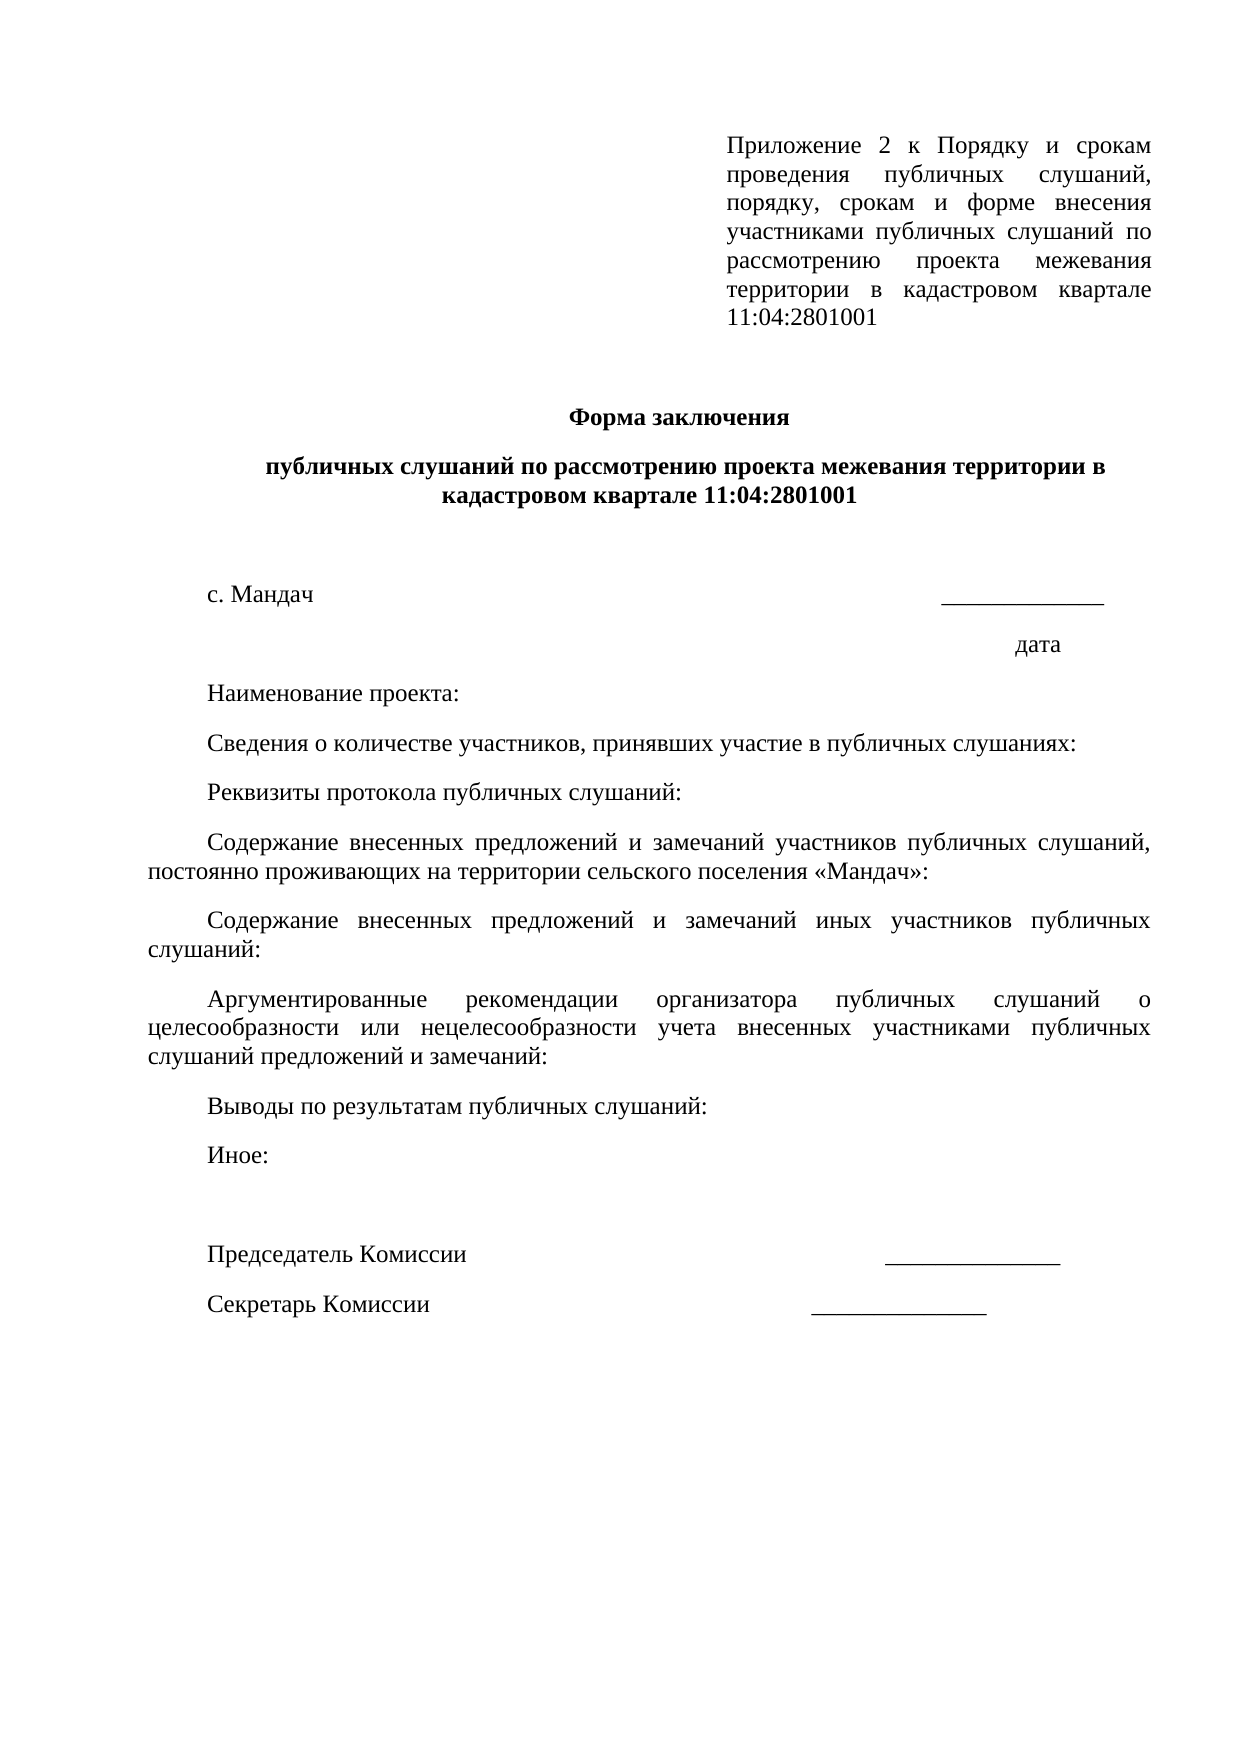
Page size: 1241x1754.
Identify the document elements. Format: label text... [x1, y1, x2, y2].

text Председатель Комиссии ______________ [148, 1239, 1152, 1268]
text Реквизиты протокола публичных слушаний: [148, 777, 1152, 806]
text публичных слушаний по рассмотрению проекта межевания территории в кадастровом квартале 11:04:2801001 [148, 451, 1152, 509]
text Форма заключения [148, 402, 1152, 430]
text Содержание внесенных предложений и замечаний иных участников публичных слушаний: [148, 905, 1152, 963]
text Содержание внесенных предложений и замечаний участников публичных слушаний, постоянно проживающих на территории сельского поселения «Мандач»: [148, 827, 1152, 884]
text дата [148, 629, 1152, 657]
text с. Мандач _____________ [148, 579, 1152, 608]
text Приложение 2 к Порядку и срокам проведения публичных слушаний, порядку, срокам и форме внесения участниками публичных слушаний по рассмотрению проекта межевания территории в кадастровом квартале 11:04:2801001 [726, 130, 1152, 331]
text Наименование проекта: [148, 678, 1152, 707]
text Аргументированные рекомендации организатора публичных слушаний о целесообразности или нецелесообразности учета внесенных участниками публичных слушаний предложений и замечаний: [148, 984, 1152, 1070]
text Иное: [148, 1140, 1152, 1169]
text Секретарь Комиссии ______________ [148, 1289, 1152, 1318]
text Сведения о количестве участников, принявших участие в публичных слушаниях: [148, 728, 1152, 757]
text Выводы по результатам публичных слушаний: [148, 1091, 1152, 1119]
